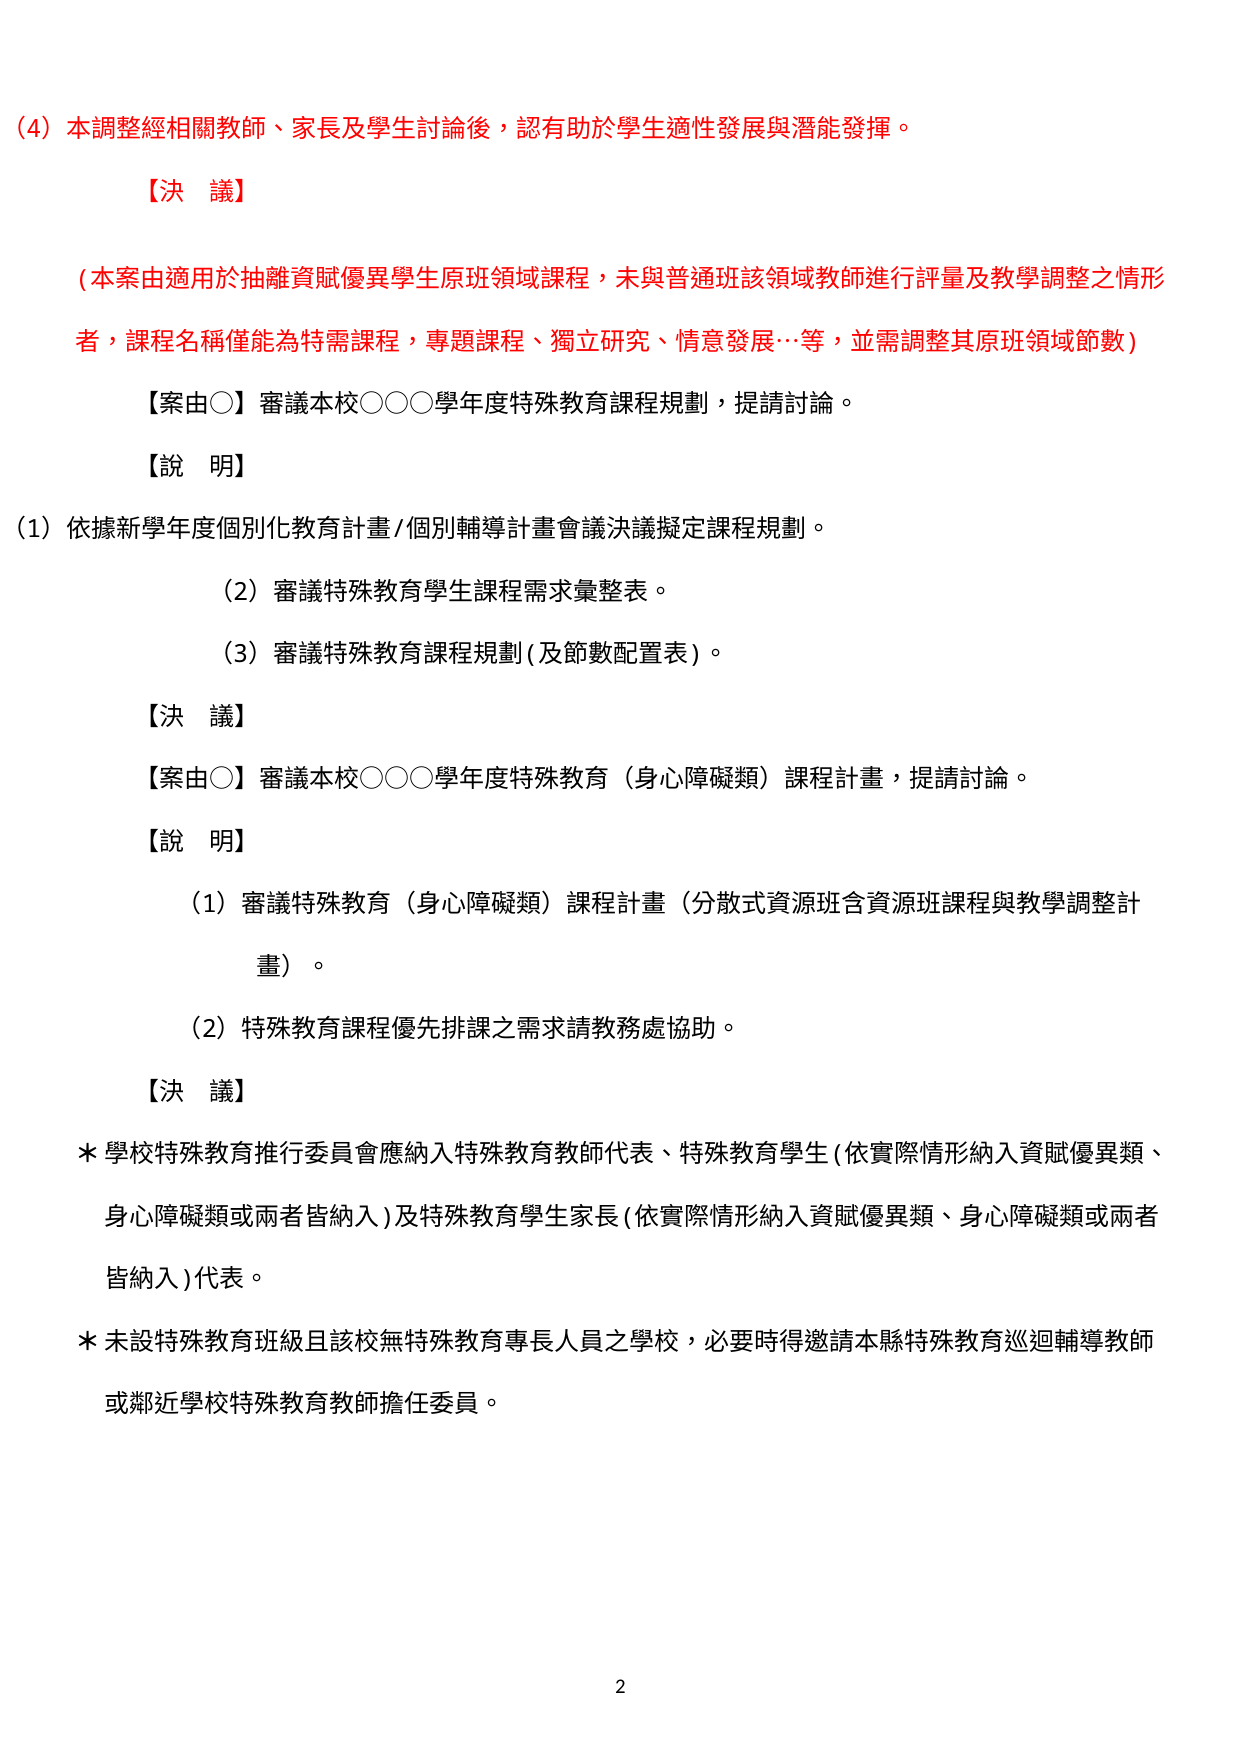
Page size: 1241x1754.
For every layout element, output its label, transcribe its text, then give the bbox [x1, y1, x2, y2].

list 依據新學年度個別化教育計畫/個別輔導計畫會議決議擬定課程規劃。 [1, 485, 1165, 547]
list 特殊教育課程優先排課之需求請教務處協助。 [177, 985, 1165, 1047]
text 【決 議】 [134, 672, 1165, 735]
text 【說 明】 [134, 422, 1165, 485]
text 【案由○】審議本校○○○學年度特殊教育（身心障礙類）課程計畫，提請討論。 [134, 735, 1165, 797]
text 【案由○】審議本校○○○學年度特殊教育課程規劃，提請討論。 [134, 360, 1165, 422]
list 學校特殊教育推行委員會應納入特殊教育教師代表、特殊教育學生(依實際情形納入資賦優異類、身心障礙類或兩者皆納入)及特殊教育學生家長(依實際情形納入資賦優異類、身心障礙類或兩者皆納入)代表。 [75, 1110, 1165, 1297]
list 未設特殊教育班級且該校無特殊教育專長人員之學校，必要時得邀請本縣特殊教育巡迴輔導教師或鄰近學校特殊教育教師擔任委員。 [75, 1297, 1165, 1422]
list 本調整經相關教師、家長及學生討論後，認有助於學生適性發展與潛能發揮。 [1, 85, 1165, 147]
text 【說 明】 [134, 797, 1165, 860]
text 【決 議】 [134, 147, 1165, 210]
text (本案由適用於抽離資賦優異學生原班領域課程，未與普通班該領域教師進行評量及教學調整之情形者，課程名稱僅能為特需課程，專題課程、獨立研究、情意發展…等，並需調整其原班領域節數) [75, 235, 1165, 360]
list 審議特殊教育課程規劃(及節數配置表)。 [208, 610, 1165, 672]
list 審議特殊教育（身心障礙類）課程計畫（分散式資源班含資源班課程與教學調整計畫）。 [177, 860, 1165, 985]
list 審議特殊教育學生課程需求彙整表。 [208, 547, 1165, 610]
text 【決 議】 [134, 1047, 1165, 1110]
